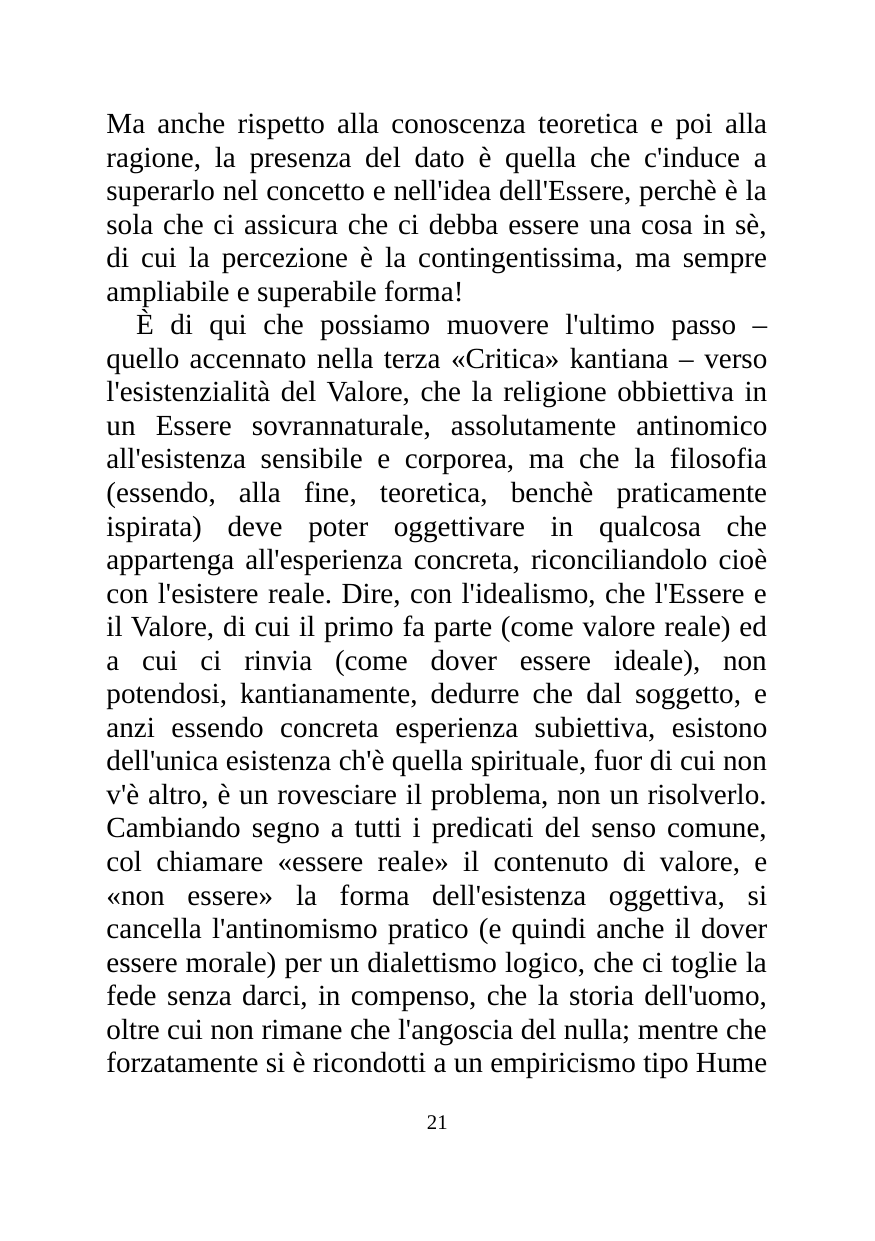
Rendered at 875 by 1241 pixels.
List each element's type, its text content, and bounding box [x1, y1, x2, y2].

text È di qui che possiamo muovere l'ultimo passo – quello accennato nella terza «Critica» kantiana – verso l'esistenzialità del Valore, che la religione obbiettiva in un Essere sovrannaturale, assolutamente antinomico all'esistenza sensibile e corporea, ma che la filosofia (essendo, alla fine, teoretica, benchè praticamente ispirata) deve poter oggettivare in qualcosa che appartenga all'esperienza concreta, riconciliandolo cioè con l'esistere reale. Dire, con l'idealismo, che l'Essere e il Valore, di cui il primo fa parte (come valore reale) ed a cui ci rinvia (come dover essere ideale), non potendosi, kantianamente, dedurre che dal soggetto, e anzi essendo concreta esperienza subiettiva, esistono dell'unica esistenza ch'è quella spirituale, fuor di cui non v'è altro, è un rovesciare il problema, non un risolverlo. Cambiando segno a tutti i predicati del senso comune, col chiamare «essere reale» il contenuto di valore, e «non essere» la forma dell'esistenza oggettiva, si cancella l'antinomismo pratico (e quindi anche il dover essere morale) per un dialettismo logico, che ci toglie la fede senza darci, in compenso, che la storia dell'uomo, oltre cui non rimane che l'angoscia del nulla; mentre che forzatamente si è ricondotti a un empiricismo tipo Hume [106, 307, 768, 1079]
text Ma anche rispetto alla conoscenza teoretica e poi alla ragione, la presenza del dato è quella che c'induce a superarlo nel concetto e nell'idea dell'Essere, perchè è la sola che ci assicura che ci debba essere una cosa in sè, di cui la percezione è la contingentissima, ma sempre ampliabile e superabile forma! [106, 106, 768, 307]
